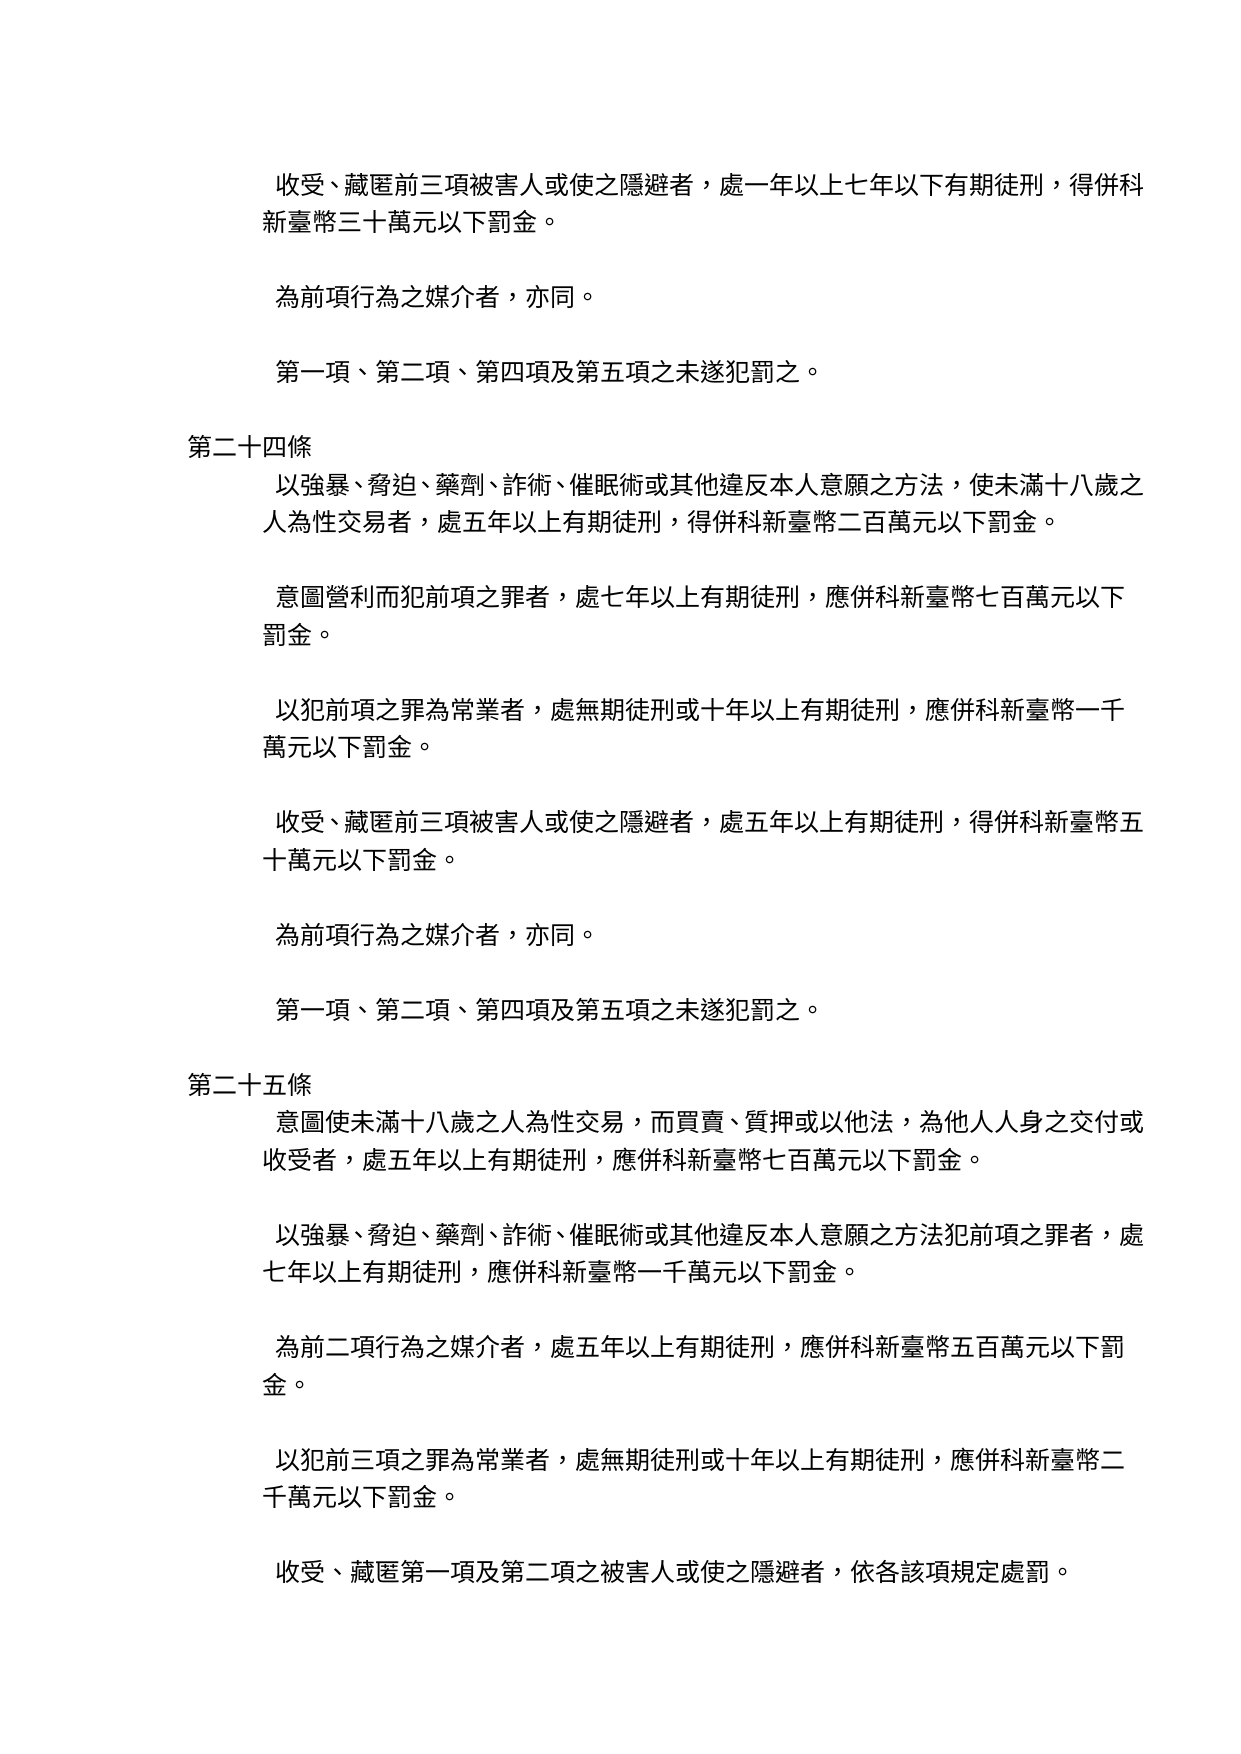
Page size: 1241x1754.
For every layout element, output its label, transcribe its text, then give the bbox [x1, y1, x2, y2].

text 以強暴、脅迫、藥劑、詐術、催眠術或其他違反本人意願之方法，使未滿十八歲之人為性交易者，處五年以上有期徒刑，得併科新臺幣二百萬元以下罰金。 [262, 464, 1144, 539]
text 為前項行為之媒介者，亦同。 [262, 277, 1144, 314]
text 第一項、第二項、第四項及第五項之未遂犯罰之。 [262, 989, 1144, 1027]
text 以犯前三項之罪為常業者，處無期徒刑或十年以上有期徒刑，應併科新臺幣二千萬元以下罰金。 [262, 1439, 1144, 1514]
text 收受、藏匿前三項被害人或使之隱避者，處一年以上七年以下有期徒刑，得併科新臺幣三十萬元以下罰金。 [262, 164, 1144, 239]
text 收受、藏匿前三項被害人或使之隱避者，處五年以上有期徒刑，得併科新臺幣五十萬元以下罰金。 [262, 802, 1144, 877]
text 以犯前項之罪為常業者，處無期徒刑或十年以上有期徒刑，應併科新臺幣一千萬元以下罰金。 [262, 689, 1144, 764]
text 第二十四條 [187, 427, 1144, 464]
text 第二十五條 [187, 1064, 1144, 1102]
text 意圖使未滿十八歲之人為性交易，而買賣、質押或以他法，為他人人身之交付或收受者，處五年以上有期徒刑，應併科新臺幣七百萬元以下罰金。 [262, 1102, 1144, 1177]
text 意圖營利而犯前項之罪者，處七年以上有期徒刑，應併科新臺幣七百萬元以下罰金。 [262, 577, 1144, 652]
text 第一項、第二項、第四項及第五項之未遂犯罰之。 [262, 352, 1144, 389]
text 以強暴、脅迫、藥劑、詐術、催眠術或其他違反本人意願之方法犯前項之罪者，處七年以上有期徒刑，應併科新臺幣一千萬元以下罰金。 [262, 1214, 1144, 1289]
text 收受、藏匿第一項及第二項之被害人或使之隱避者，依各該項規定處罰。 [262, 1552, 1144, 1589]
text 為前二項行為之媒介者，處五年以上有期徒刑，應併科新臺幣五百萬元以下罰金。 [262, 1327, 1144, 1402]
text 為前項行為之媒介者，亦同。 [262, 914, 1144, 952]
